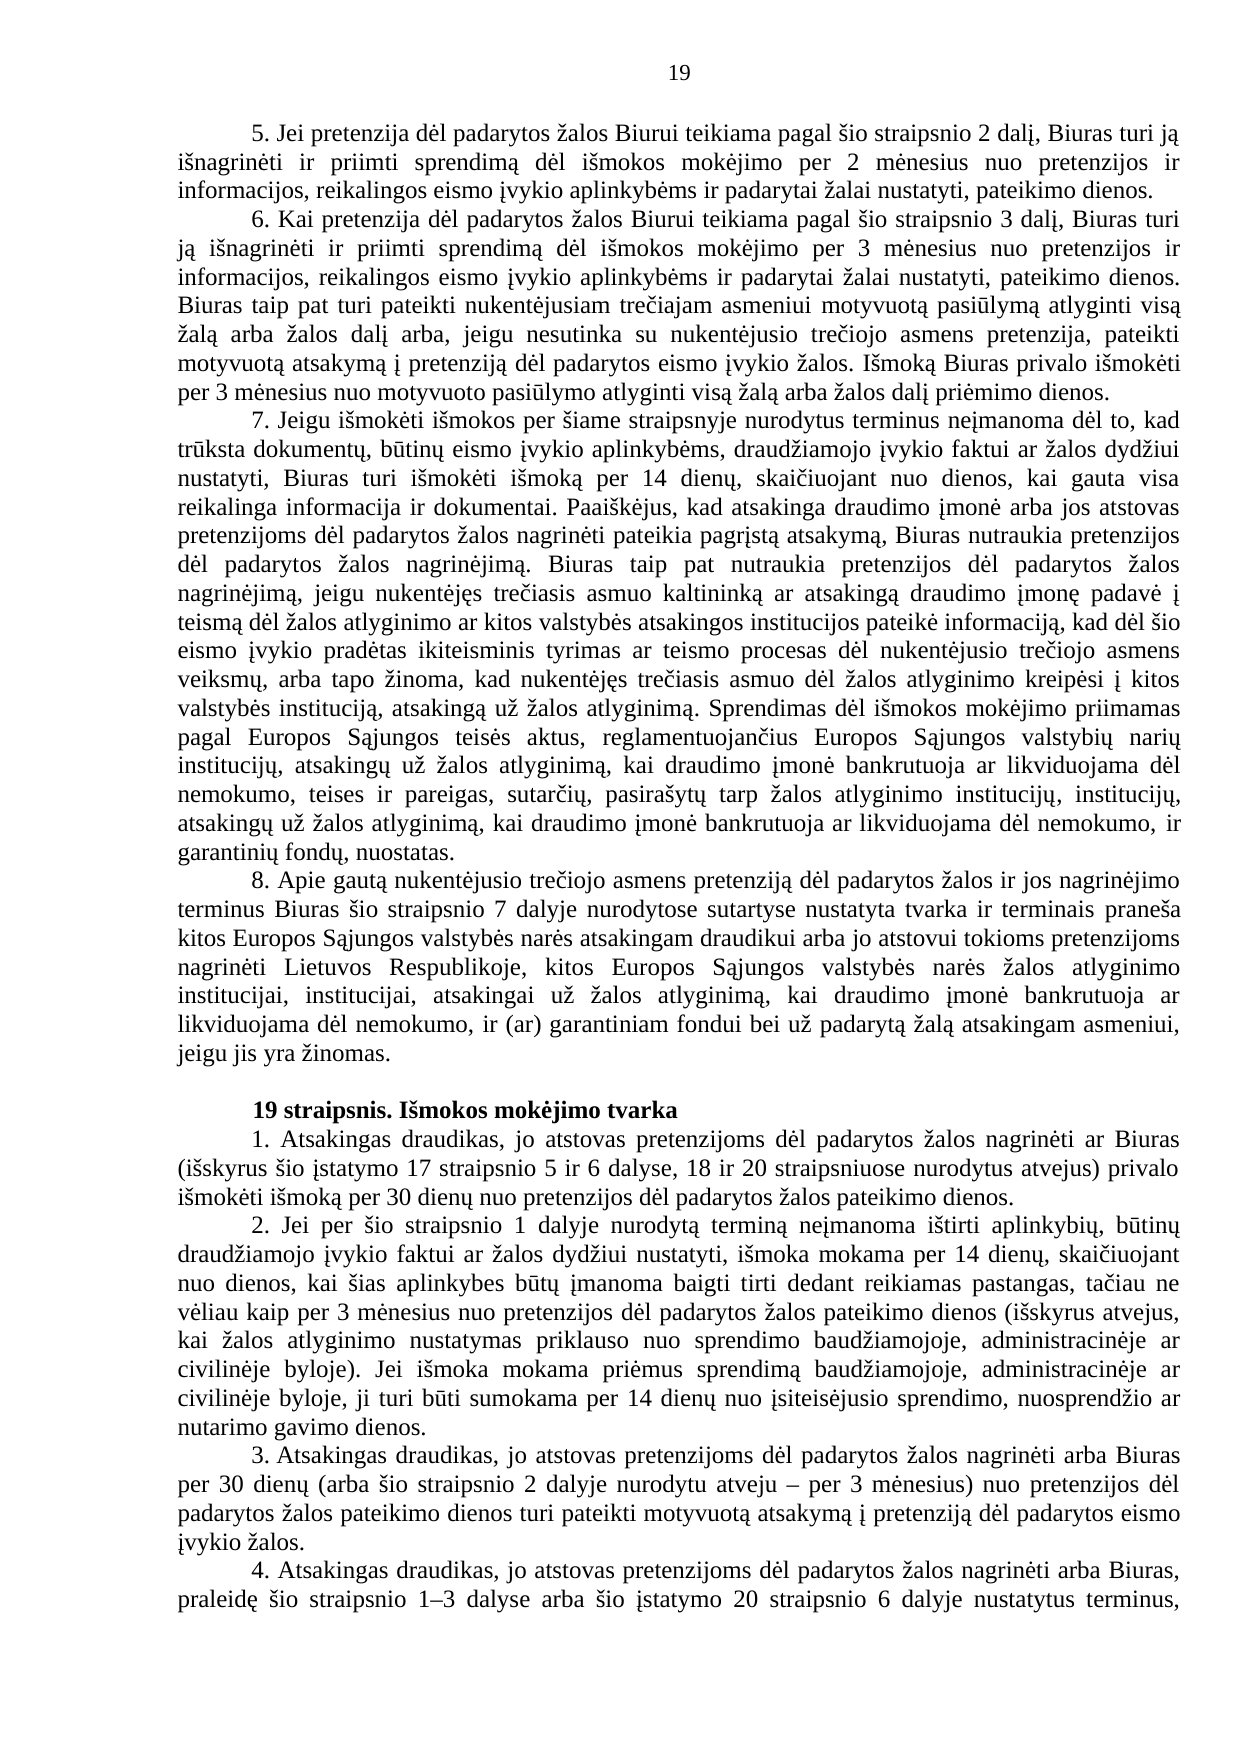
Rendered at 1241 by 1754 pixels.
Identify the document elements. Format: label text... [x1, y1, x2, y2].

text 6. Kai pretenzija dėl padarytos žalos Biurui teikiama pagal šio straipsnio 3 dalį, Biuras turi ją išnagrinėti ir priimti sprendimą dėl išmokos mokėjimo per 3 mėnesius nuo pretenzijos ir informacijos, reikalingos eismo įvykio aplinkybėms ir padarytai žalai nustatyti, pateikimo dienos. Biuras taip pat turi pateikti nukentėjusiam trečiajam asmeniui motyvuotą pasiūlymą atlyginti visą žalą arba žalos dalį arba, jeigu nesutinka su nukentėjusio trečiojo asmens pretenzija, pateikti motyvuotą atsakymą į pretenziją dėl padarytos eismo įvykio žalos. Išmoką Biuras privalo išmokėti per 3 mėnesius nuo motyvuoto pasiūlymo atlyginti visą žalą arba žalos dalį priėmimo dienos. [177, 204, 1181, 406]
text 8. Apie gautą nukentėjusio trečiojo asmens pretenziją dėl padarytos žalos ir jos nagrinėjimo terminus Biuras šio straipsnio 7 dalyje nurodytose sutartyse nustatyta tvarka ir terminais praneša kitos Europos Sąjungos valstybės narės atsakingam draudikui arba jo atstovui tokioms pretenzijoms nagrinėti Lietuvos Respublikoje, kitos Europos Sąjungos valstybės narės žalos atlyginimo institucijai, institucijai, atsakingai už žalos atlyginimą, kai draudimo įmonė bankrutuoja ar likviduojama dėl nemokumo, ir (ar) garantiniam fondui bei už padarytą žalą atsakingam asmeniui, jeigu jis yra žinomas. [177, 866, 1181, 1067]
text 19 straipsnis. Išmokos mokėjimo tvarka [177, 1096, 1181, 1124]
text 4. Atsakingas draudikas, jo atstovas pretenzijoms dėl padarytos žalos nagrinėti arba Biuras, praleidę šio straipsnio 1–3 dalyse arba šio įstatymo 20 straipsnio 6 dalyje nustatytus terminus, [177, 1556, 1181, 1613]
text 7. Jeigu išmokėti išmokos per šiame straipsnyje nurodytus terminus neįmanoma dėl to, kad trūksta dokumentų, būtinų eismo įvykio aplinkybėms, draudžiamojo įvykio faktui ar žalos dydžiui nustatyti, Biuras turi išmokėti išmoką per 14 dienų, skaičiuojant nuo dienos, kai gauta visa reikalinga informacija ir dokumentai. Paaiškėjus, kad atsakinga draudimo įmonė arba jos atstovas pretenzijoms dėl padarytos žalos nagrinėti pateikia pagrįstą atsakymą, Biuras nutraukia pretenzijos dėl padarytos žalos nagrinėjimą. Biuras taip pat nutraukia pretenzijos dėl padarytos žalos nagrinėjimą, jeigu nukentėjęs trečiasis asmuo kaltininką ar atsakingą draudimo įmonę padavė į teismą dėl žalos atlyginimo ar kitos valstybės atsakingos institucijos pateikė informaciją, kad dėl šio eismo įvykio pradėtas ikiteisminis tyrimas ar teismo procesas dėl nukentėjusio trečiojo asmens veiksmų, arba tapo žinoma, kad nukentėjęs trečiasis asmuo dėl žalos atlyginimo kreipėsi į kitos valstybės instituciją, atsakingą už žalos atlyginimą. Sprendimas dėl išmokos mokėjimo priimamas pagal Europos Sąjungos teisės aktus, reglamentuojančius Europos Sąjungos valstybių narių institucijų, atsakingų už žalos atlyginimą, kai draudimo įmonė bankrutuoja ar likviduojama dėl nemokumo, teises ir pareigas, sutarčių, pasirašytų tarp žalos atlyginimo institucijų, institucijų, atsakingų už žalos atlyginimą, kai draudimo įmonė bankrutuoja ar likviduojama dėl nemokumo, ir garantinių fondų, nuostatas. [177, 406, 1181, 866]
text 5. Jei pretenzija dėl padarytos žalos Biurui teikiama pagal šio straipsnio 2 dalį, Biuras turi ją išnagrinėti ir priimti sprendimą dėl išmokos mokėjimo per 2 mėnesius nuo pretenzijos ir informacijos, reikalingos eismo įvykio aplinkybėms ir padarytai žalai nustatyti, pateikimo dienos. [177, 118, 1181, 204]
text 1. Atsakingas draudikas, jo atstovas pretenzijoms dėl padarytos žalos nagrinėti ar Biuras (išskyrus šio įstatymo 17 straipsnio 5 ir 6 dalyse, 18 ir 20 straipsniuose nurodytus atvejus) privalo išmokėti išmoką per 30 dienų nuo pretenzijos dėl padarytos žalos pateikimo dienos. [177, 1124, 1181, 1211]
text 3. Atsakingas draudikas, jo atstovas pretenzijoms dėl padarytos žalos nagrinėti arba Biuras per 30 dienų (arba šio straipsnio 2 dalyje nurodytu atveju – per 3 mėnesius) nuo pretenzijos dėl padarytos žalos pateikimo dienos turi pateikti motyvuotą atsakymą į pretenziją dėl padarytos eismo įvykio žalos. [177, 1441, 1181, 1556]
text 2. Jei per šio straipsnio 1 dalyje nurodytą terminą neįmanoma ištirti aplinkybių, būtinų draudžiamojo įvykio faktui ar žalos dydžiui nustatyti, išmoka mokama per 14 dienų, skaičiuojant nuo dienos, kai šias aplinkybes būtų įmanoma baigti tirti dedant reikiamas pastangas, tačiau ne vėliau kaip per 3 mėnesius nuo pretenzijos dėl padarytos žalos pateikimo dienos (išskyrus atvejus, kai žalos atlyginimo nustatymas priklauso nuo sprendimo baudžiamojoje, administracinėje ar civilinėje byloje). Jei išmoka mokama priėmus sprendimą baudžiamojoje, administracinėje ar civilinėje byloje, ji turi būti sumokama per 14 dienų nuo įsiteisėjusio sprendimo, nuosprendžio ar nutarimo gavimo dienos. [177, 1211, 1181, 1441]
